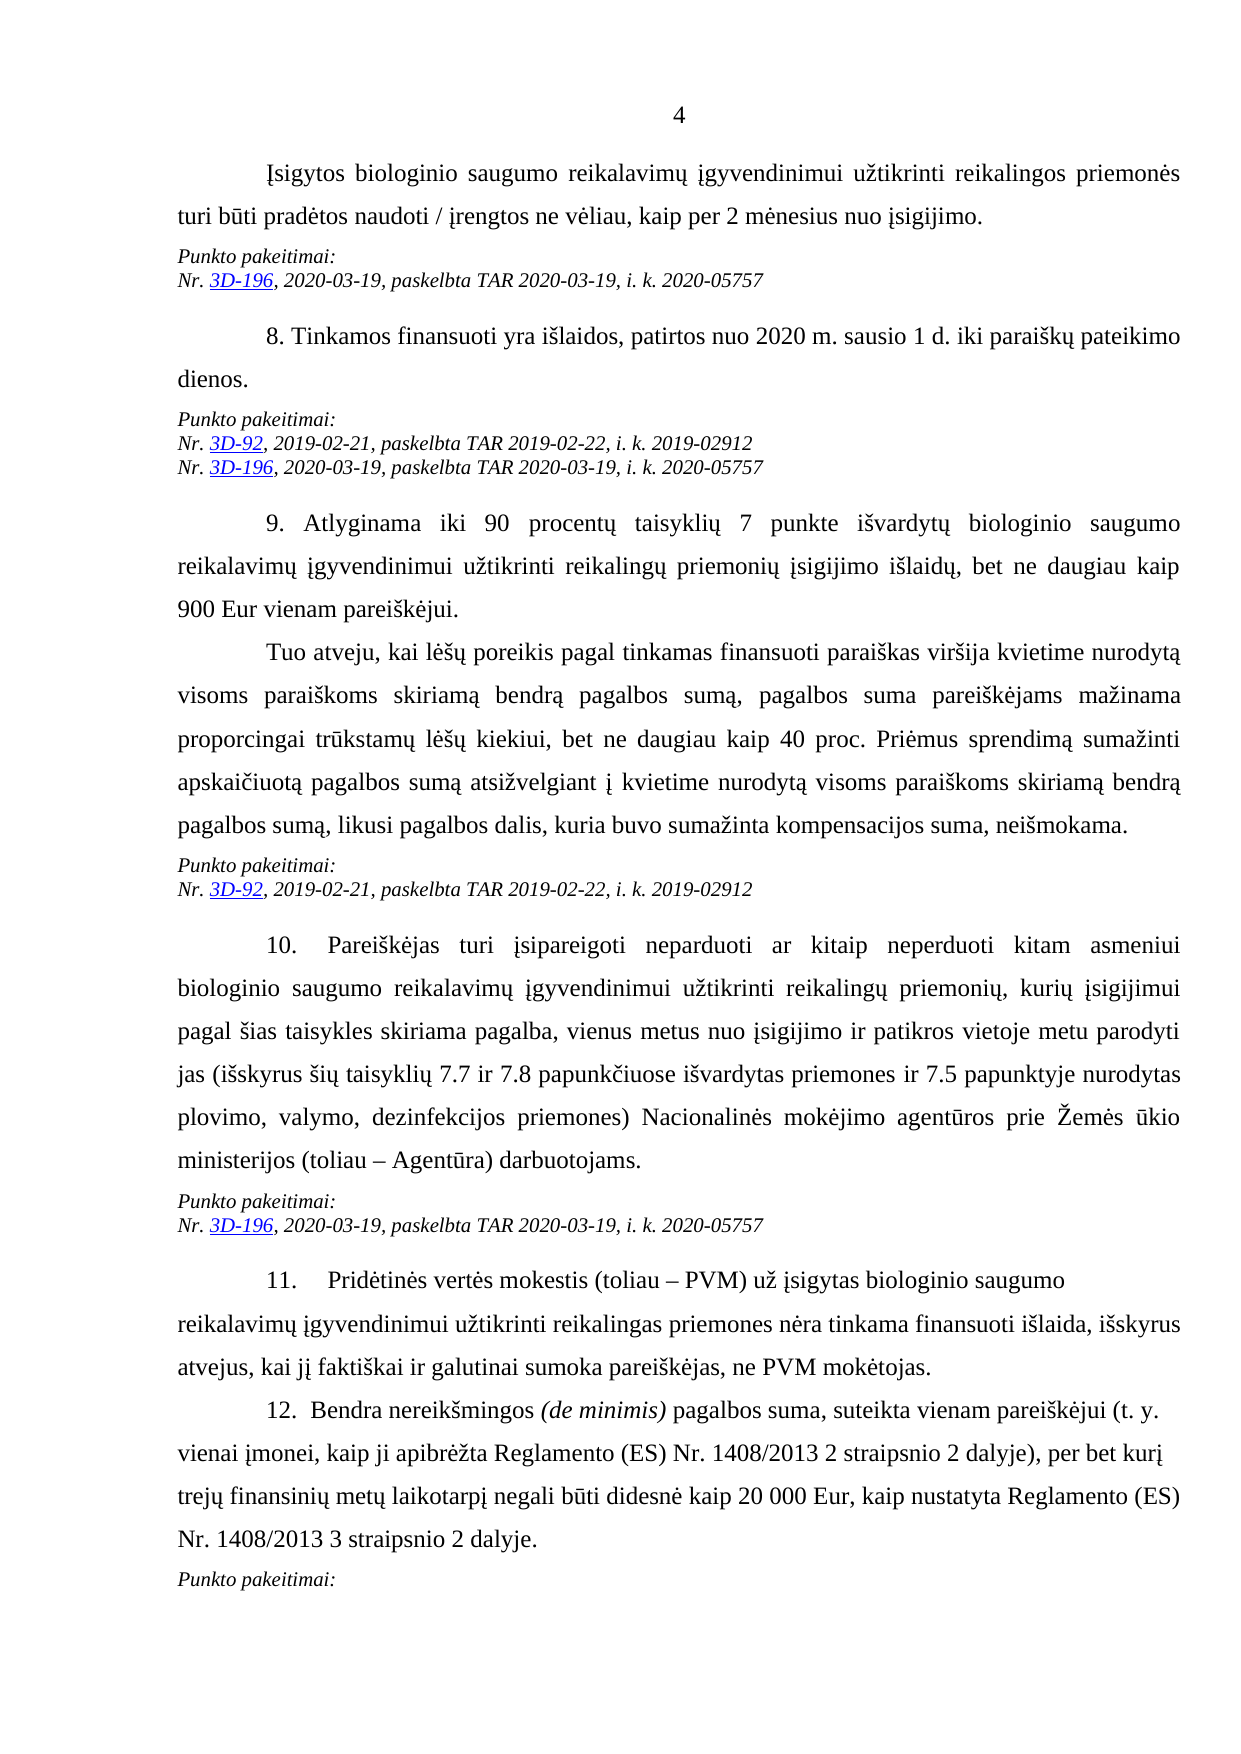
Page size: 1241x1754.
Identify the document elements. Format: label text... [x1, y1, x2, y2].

text Nr. 3D-196, 2020-03-19, paskelbta TAR 2020-03-19, i. k. 2020-05757 [177, 455, 1181, 479]
text Įsigytos biologinio saugumo reikalavimų įgyvendinimui užtikrinti reikalingos priemonės turi būti pradėtos naudoti / įrengtos ne vėliau, kaip per 2 mėnesius nuo įsigijimo. [177, 158, 1181, 229]
text Nr. 3D-196, 2020-03-19, paskelbta TAR 2020-03-19, i. k. 2020-05757 [177, 1213, 1181, 1237]
text 11. Pridėtinės vertės mokestis (toliau – PVM) už įsigytas biologinio saugumo reikalavimų įgyvendinimui užtikrinti reikalingas priemones nėra tinkama finansuoti išlaida, išskyrus atvejus, kai jį faktiškai ir galutinai sumoka pareiškėjas, ne PVM mokėtojas. [177, 1266, 1181, 1381]
text Nr. 3D-92, 2019-02-21, paskelbta TAR 2019-02-22, i. k. 2019-02912 [177, 877, 1181, 901]
text 10. Pareiškėjas turi įsipareigoti neparduoti ar kitaip neperduoti kitam asmeniui biologinio saugumo reikalavimų įgyvendinimui užtikrinti reikalingų priemonių, kurių įsigijimui pagal šias taisykles skiriama pagalba, vienus metus nuo įsigijimo ir patikros vietoje metu parodyti jas (išskyrus šių taisyklių 7.7 ir 7.8 papunkčiuose išvardytas priemones ir 7.5 papunktyje nurodytas plovimo, valymo, dezinfekcijos priemones) Nacionalinės mokėjimo agentūros prie Žemės ūkio ministerijos (toliau – Agentūra) darbuotojams. [177, 930, 1181, 1174]
text Punkto pakeitimai: [177, 1189, 1181, 1213]
text Punkto pakeitimai: [177, 1567, 1181, 1591]
text Punkto pakeitimai: [177, 407, 1181, 431]
text Punkto pakeitimai: [177, 244, 1181, 268]
text Punkto pakeitimai: [177, 853, 1181, 877]
text Nr. 3D-196, 2020-03-19, paskelbta TAR 2020-03-19, i. k. 2020-05757 [177, 268, 1181, 292]
text Nr. 3D-92, 2019-02-21, paskelbta TAR 2019-02-22, i. k. 2019-02912 [177, 431, 1181, 455]
text 12. Bendra nereikšmingos (de minimis) pagalbos suma, suteikta vienam pareiškėjui (t. y. vienai įmonei, kaip ji apibrėžta Reglamento (ES) Nr. 1408/2013 2 straipsnio 2 dalyje), per bet kurį trejų finansinių metų laikotarpį negali būti didesnė kaip 20 000 Eur, kaip nustatyta Reglamento (ES) Nr. 1408/2013 3 straipsnio 2 dalyje. [177, 1395, 1181, 1553]
text 9. Atlyginama iki 90 procentų taisyklių 7 punkte išvardytų biologinio saugumo reikalavimų įgyvendinimui užtikrinti reikalingų priemonių įsigijimo išlaidų, bet ne daugiau kaip 900 Eur vienam pareiškėjui. [177, 508, 1181, 623]
text 8. Tinkamos finansuoti yra išlaidos, patirtos nuo 2020 m. sausio 1 d. iki paraiškų pateikimo dienos. [177, 321, 1181, 393]
text Tuo atveju, kai lėšų poreikis pagal tinkamas finansuoti paraiškas viršija kvietime nurodytą visoms paraiškoms skiriamą bendrą pagalbos sumą, pagalbos suma pareiškėjams mažinama proporcingai trūkstamų lėšų kiekiui, bet ne daugiau kaip 40 proc. Priėmus sprendimą sumažinti apskaičiuotą pagalbos sumą atsižvelgiant į kvietime nurodytą visoms paraiškoms skiriamą bendrą pagalbos sumą, likusi pagalbos dalis, kuria buvo sumažinta kompensacijos suma, neišmokama. [177, 637, 1181, 839]
